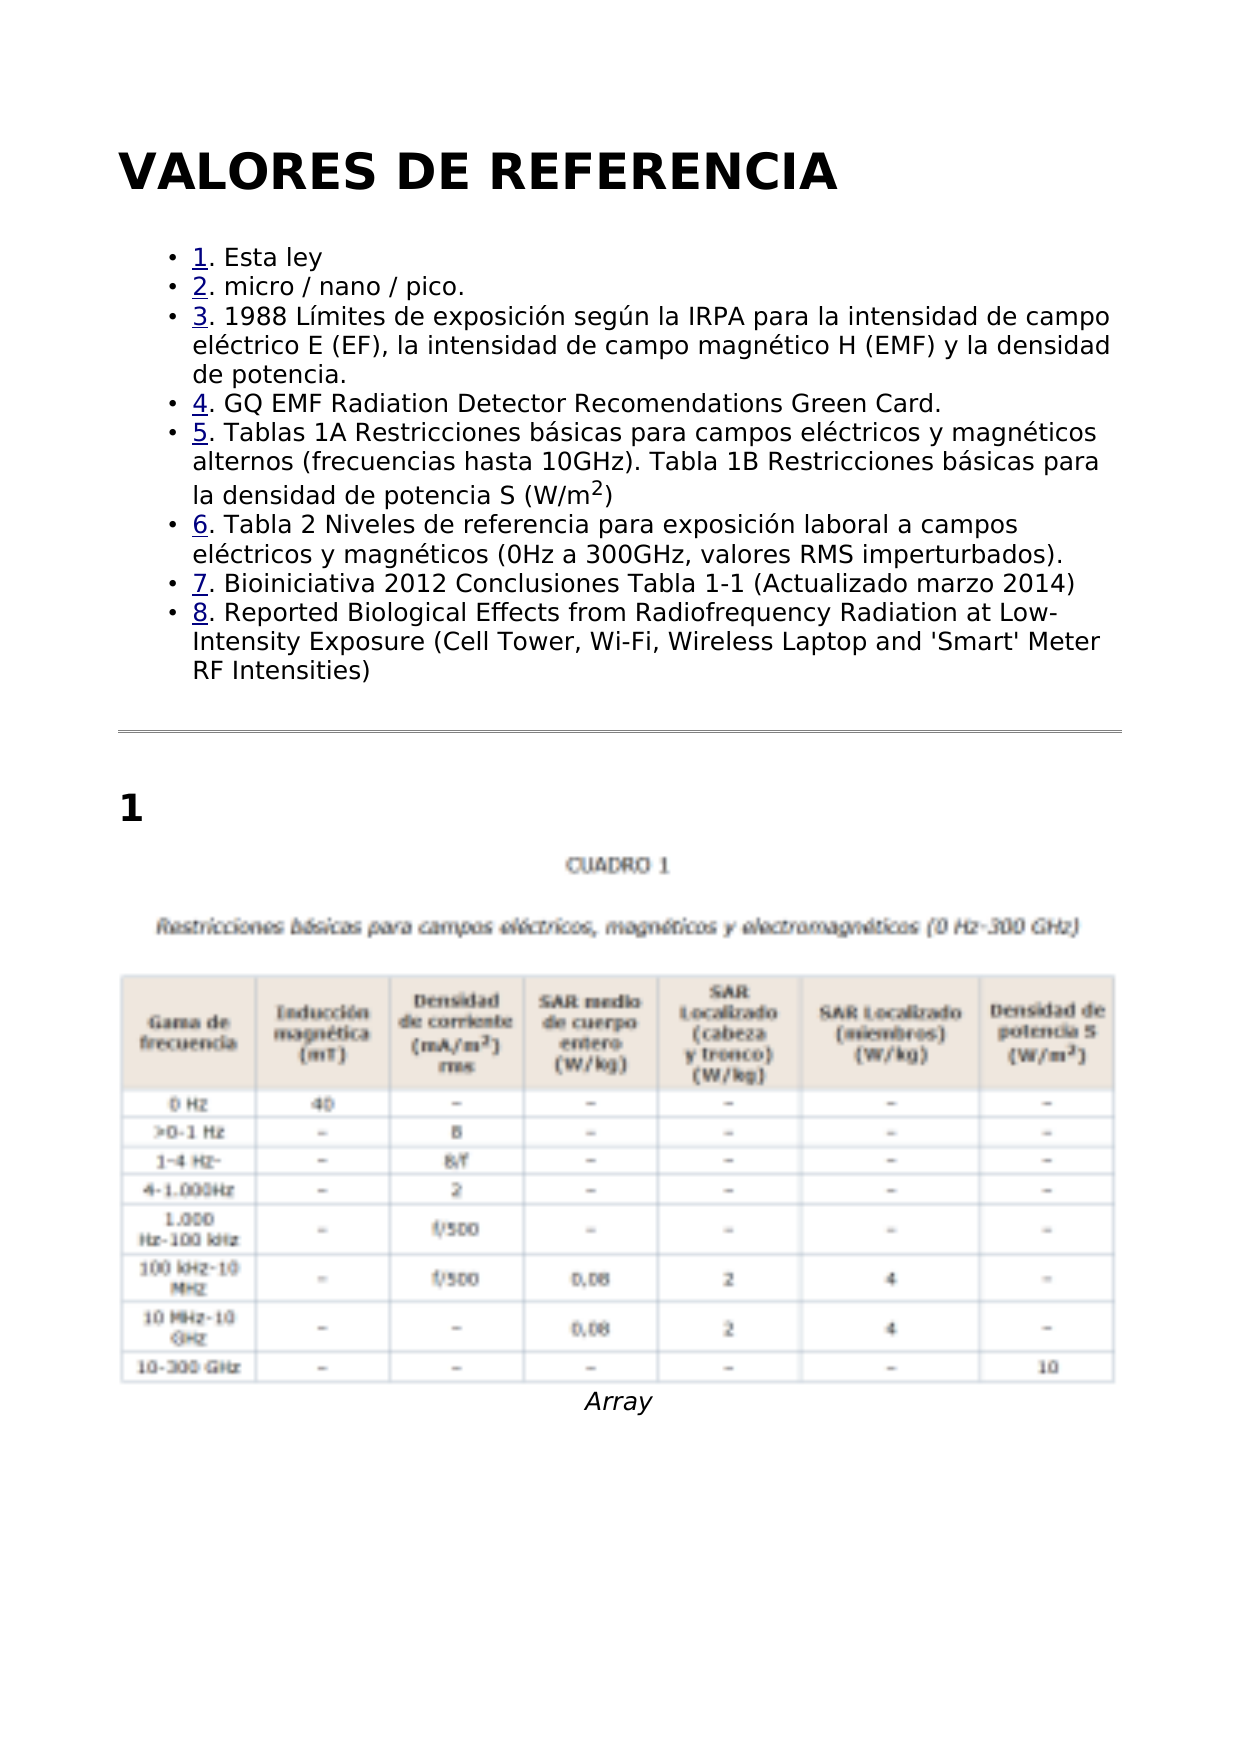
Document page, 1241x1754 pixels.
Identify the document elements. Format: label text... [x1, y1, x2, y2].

list 6. Tabla 2 Niveles de referencia para exposición laboral a campos eléctricos y magnéticos (0Hz a 300GHz, valores RMS imperturbados). [177, 511, 1122, 569]
list 8. Reported Biological Effects from Radiofrequency Radiation at Low-Intensity Exposure (Cell Tower, Wi-Fi, Wireless Laptop and 'Smart' Meter RF Intensities) [177, 598, 1122, 686]
subtitle 1 [118, 787, 1122, 830]
list 2. micro / nano / pico. [177, 272, 1122, 302]
picture [118, 855, 1123, 1388]
list 4. GQ EMF Radiation Detector Recomendations Green Card. [177, 389, 1122, 418]
text Array [118, 1388, 1122, 1416]
subtitle VALORES DE REFERENCIA [118, 143, 1122, 201]
list 3. 1988 Límites de exposición según la IRPA para la intensidad de campo eléctrico E (EF), la intensidad de campo magnético H (EMF) y la densidad de potencia. [177, 302, 1122, 389]
list 1. Esta ley [177, 243, 1122, 272]
list 7. Bioiniciativa 2012 Conclusiones Tabla 1-1 (Actualizado marzo 2014) [177, 569, 1122, 598]
list 5. Tablas 1A Restricciones básicas para campos eléctricos y magnéticos alternos (frecuencias hasta 10GHz). Tabla 1B Restricciones básicas para la densidad de potencia S (W/m2) [177, 418, 1122, 511]
